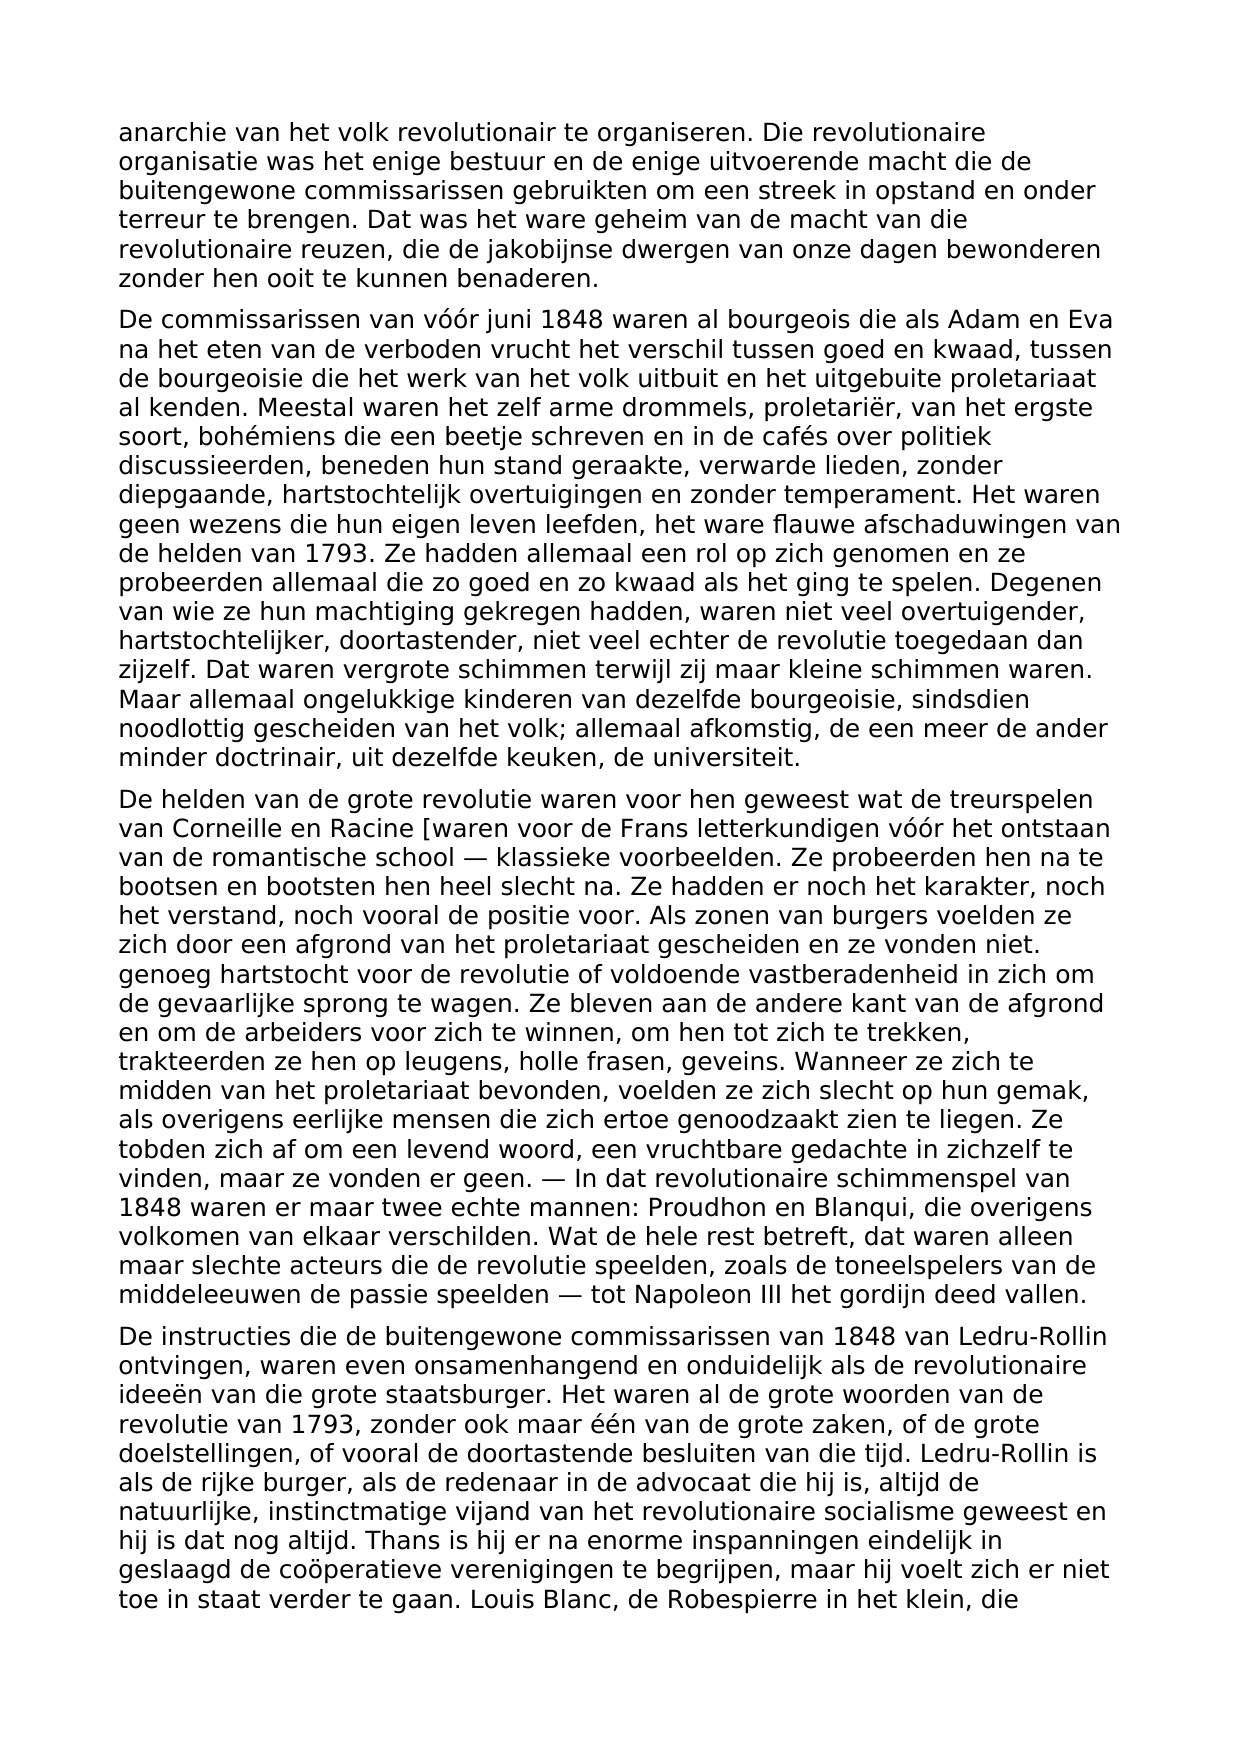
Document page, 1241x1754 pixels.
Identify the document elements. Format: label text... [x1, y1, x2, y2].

text De instructies die de buitengewone commissarissen van 1848 van Ledru-Rollin ontvingen, waren even onsamenhangend en onduidelijk als de revolutionaire ideeën van die grote staatsburger. Het waren al de grote woorden van de revolutie van 1793, zonder ook maar één van de grote zaken, of de grote doelstellingen, of vooral de doortastende besluiten van die tijd. Ledru-Rollin is als de rijke burger, als de redenaar in de advocaat die hij is, altijd de natuurlijke, instinctmatige vijand van het revolutionaire socialisme geweest en hij is dat nog altijd. Thans is hij er na enorme inspanningen eindelijk in geslaagd de coöperatieve verenigingen te begrijpen, maar hij voelt zich er niet toe in staat verder te gaan. Louis Blanc, de Robespierre in het klein, die [118, 1322, 1122, 1614]
text De commissarissen van vóór juni 1848 waren al bourgeois die als Adam en Eva na het eten van de verboden vrucht het verschil tussen goed en kwaad, tussen de bourgeoisie die het werk van het volk uitbuit en het uitgebuite proletariaat al kenden. Meestal waren het zelf arme drommels, proletariër, van het ergste soort, bohémiens die een beetje schreven en in de cafés over politiek discussieerden, beneden hun stand geraakte, verwarde lieden, zonder diepgaande, hartstochtelijk overtuigingen en zonder temperament. Het waren geen wezens die hun eigen leven leefden, het ware flauwe afschaduwingen van de helden van 1793. Ze hadden allemaal een rol op zich genomen en ze probeerden allemaal die zo goed en zo kwaad als het ging te spelen. Degenen van wie ze hun machtiging gekregen hadden, waren niet veel overtuigender, hartstochtelijker, doortastender, niet veel echter de revolutie toegedaan dan zijzelf. Dat waren vergrote schimmen terwijl zij maar kleine schimmen waren. Maar allemaal ongelukkige kinderen van dezelfde bourgeoisie, sindsdien noodlottig gescheiden van het volk; allemaal afkomstig, de een meer de ander minder doctrinair, uit dezelfde keuken, de universiteit. [118, 306, 1122, 772]
text De helden van de grote revolutie waren voor hen geweest wat de treurspelen van Corneille en Racine [waren voor de Frans letterkundigen vóór het ontstaan van de romantische school — klassieke voorbeelden. Ze probeerden hen na te bootsen en bootsten hen heel slecht na. Ze hadden er noch het karakter, noch het verstand, noch vooral de positie voor. Als zonen van burgers voelden ze zich door een afgrond van het proletariaat gescheiden en ze vonden niet. genoeg hartstocht voor de revolutie of voldoende vastberadenheid in zich om de gevaarlijke sprong te wagen. Ze bleven aan de andere kant van de afgrond en om de arbeiders voor zich te winnen, om hen tot zich te trekken, trakteerden ze hen op leugens, holle frasen, geveins. Wanneer ze zich te midden van het proletariaat bevonden, voelden ze zich slecht op hun gemak, als overigens eerlijke mensen die zich ertoe genoodzaakt zien te liegen. Ze tobden zich af om een levend woord, een vruchtbare gedachte in zichzelf te vinden, maar ze vonden er geen. — In dat revolutionaire schimmenspel van 1848 waren er maar twee echte mannen: Proudhon en Blanqui, die overigens volkomen van elkaar verschilden. Wat de hele rest betreft, dat waren alleen maar slechte acteurs die de revolutie speelden, zoals de toneelspelers van de middeleeuwen de passie speelden — tot Napoleon III het gordijn deed vallen. [118, 785, 1122, 1310]
text anarchie van het volk revolutionair te organiseren. Die revolutionaire organisatie was het enige bestuur en de enige uitvoerende macht die de buitengewone commissarissen gebruikten om een streek in opstand en onder terreur te brengen. Dat was het ware geheim van de macht van die revolutionaire reuzen, die de jakobijnse dwergen van onze dagen bewonderen zonder hen ooit te kunnen benaderen. [118, 118, 1122, 293]
